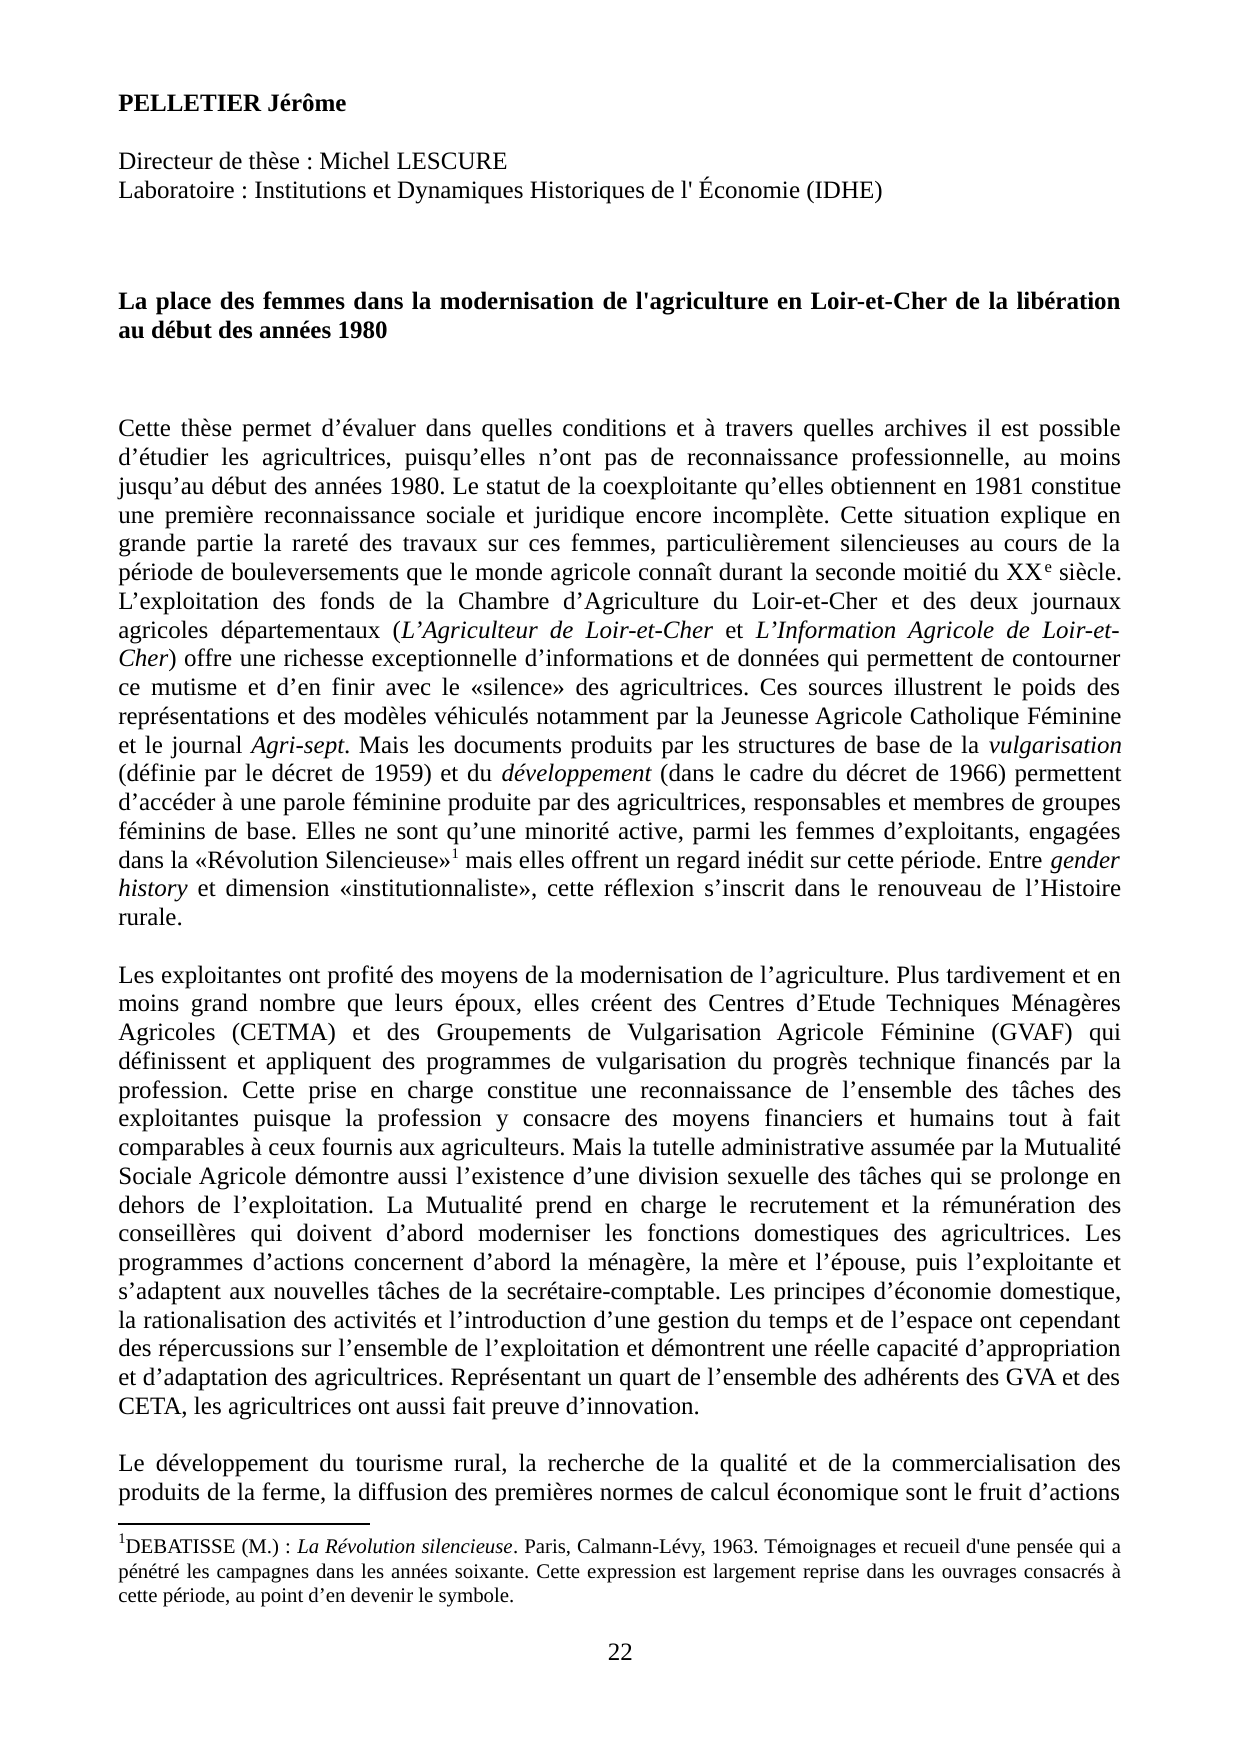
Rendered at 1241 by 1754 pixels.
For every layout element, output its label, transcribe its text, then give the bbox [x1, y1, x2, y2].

text La place des femmes dans la modernisation de l'agriculture en Loir-et-Cher de la libération au début des années 1980 [118, 286, 1122, 343]
text Laboratoire : Institutions et Dynamiques Historiques de l' Économie (IDHE) [118, 175, 1122, 203]
text DEBATISSE (M.) : La Révolution silencieuse. Paris, Calmann-Lévy, 1963. Témoignages et recueil d'une pensée qui a pénétré les campagnes dans les années soixante. Cette expression est largement reprise dans les ouvrages consacrés à cette période, au point d’en devenir le symbole. [118, 1530, 1122, 1607]
text Cette thèse permet d’évaluer dans quelles conditions et à travers quelles archives il est possible d’étudier les agricultrices, puisqu’elles n’ont pas de reconnaissance professionnelle, au moins jusqu’au début des années 1980. Le statut de la coexploitante qu’elles obtiennent en 1981 constitue une première reconnaissance sociale et juridique encore incomplète. Cette situation explique en grande partie la rareté des travaux sur ces femmes, particulièrement silencieuses au cours de la période de bouleversements que le monde agricole connaît durant la seconde moitié du XXe siècle. L’exploitation des fonds de la Chambre d’Agriculture du Loir-et-Cher et des deux journaux agricoles départementaux (L’Agriculteur de Loir-et-Cher et L’Information Agricole de Loir-et-Cher) offre une richesse exceptionnelle d’informations et de données qui permettent de contourner ce mutisme et d’en finir avec le «silence» des agricultrices. Ces sources illustrent le poids des représentations et des modèles véhiculés notamment par la Jeunesse Agricole Catholique Féminine et le journal Agri-sept. Mais les documents produits par les structures de base de la vulgarisation (définie par le décret de 1959) et du développement (dans le cadre du décret de 1966) permettent d’accéder à une parole féminine produite par des agricultrices, responsables et membres de groupes féminins de base. Elles ne sont qu’une minorité active, parmi les femmes d’exploitants, engagées dans la «Révolution Silencieuse» mais elles offrent un regard inédit sur cette période. Entre gender history et dimension «institutionnaliste», cette réflexion s’inscrit dans le renouveau de l’Histoire rurale. [118, 413, 1122, 931]
text Le développement du tourisme rural, la recherche de la qualité et de la commercialisation des produits de la ferme, la diffusion des premières normes de calcul économique sont le fruit d’actions [118, 1448, 1122, 1506]
text PELLETIER Jérôme [118, 88, 1122, 117]
text Directeur de thèse : Michel LESCURE [118, 146, 1122, 175]
text Les exploitantes ont profité des moyens de la modernisation de l’agriculture. Plus tardivement et en moins grand nombre que leurs époux, elles créent des Centres d’Etude Techniques Ménagères Agricoles (CETMA) et des Groupements de Vulgarisation Agricole Féminine (GVAF) qui définissent et appliquent des programmes de vulgarisation du progrès technique financés par la profession. Cette prise en charge constitue une reconnaissance de l’ensemble des tâches des exploitantes puisque la profession y consacre des moyens financiers et humains tout à fait comparables à ceux fournis aux agriculteurs. Mais la tutelle administrative assumée par la Mutualité Sociale Agricole démontre aussi l’existence d’une division sexuelle des tâches qui se prolonge en dehors de l’exploitation. La Mutualité prend en charge le recrutement et la rémunération des conseillères qui doivent d’abord moderniser les fonctions domestiques des agricultrices. Les programmes d’actions concernent d’abord la ménagère, la mère et l’épouse, puis l’exploitante et s’adaptent aux nouvelles tâches de la secrétaire-comptable. Les principes d’économie domestique, la rationalisation des activités et l’introduction d’une gestion du temps et de l’espace ont cependant des répercussions sur l’ensemble de l’exploitation et démontrent une réelle capacité d’appropriation et d’adaptation des agricultrices. Représentant un quart de l’ensemble des adhérents des GVA et des CETA, les agricultrices ont aussi fait preuve d’innovation. [118, 960, 1122, 1420]
